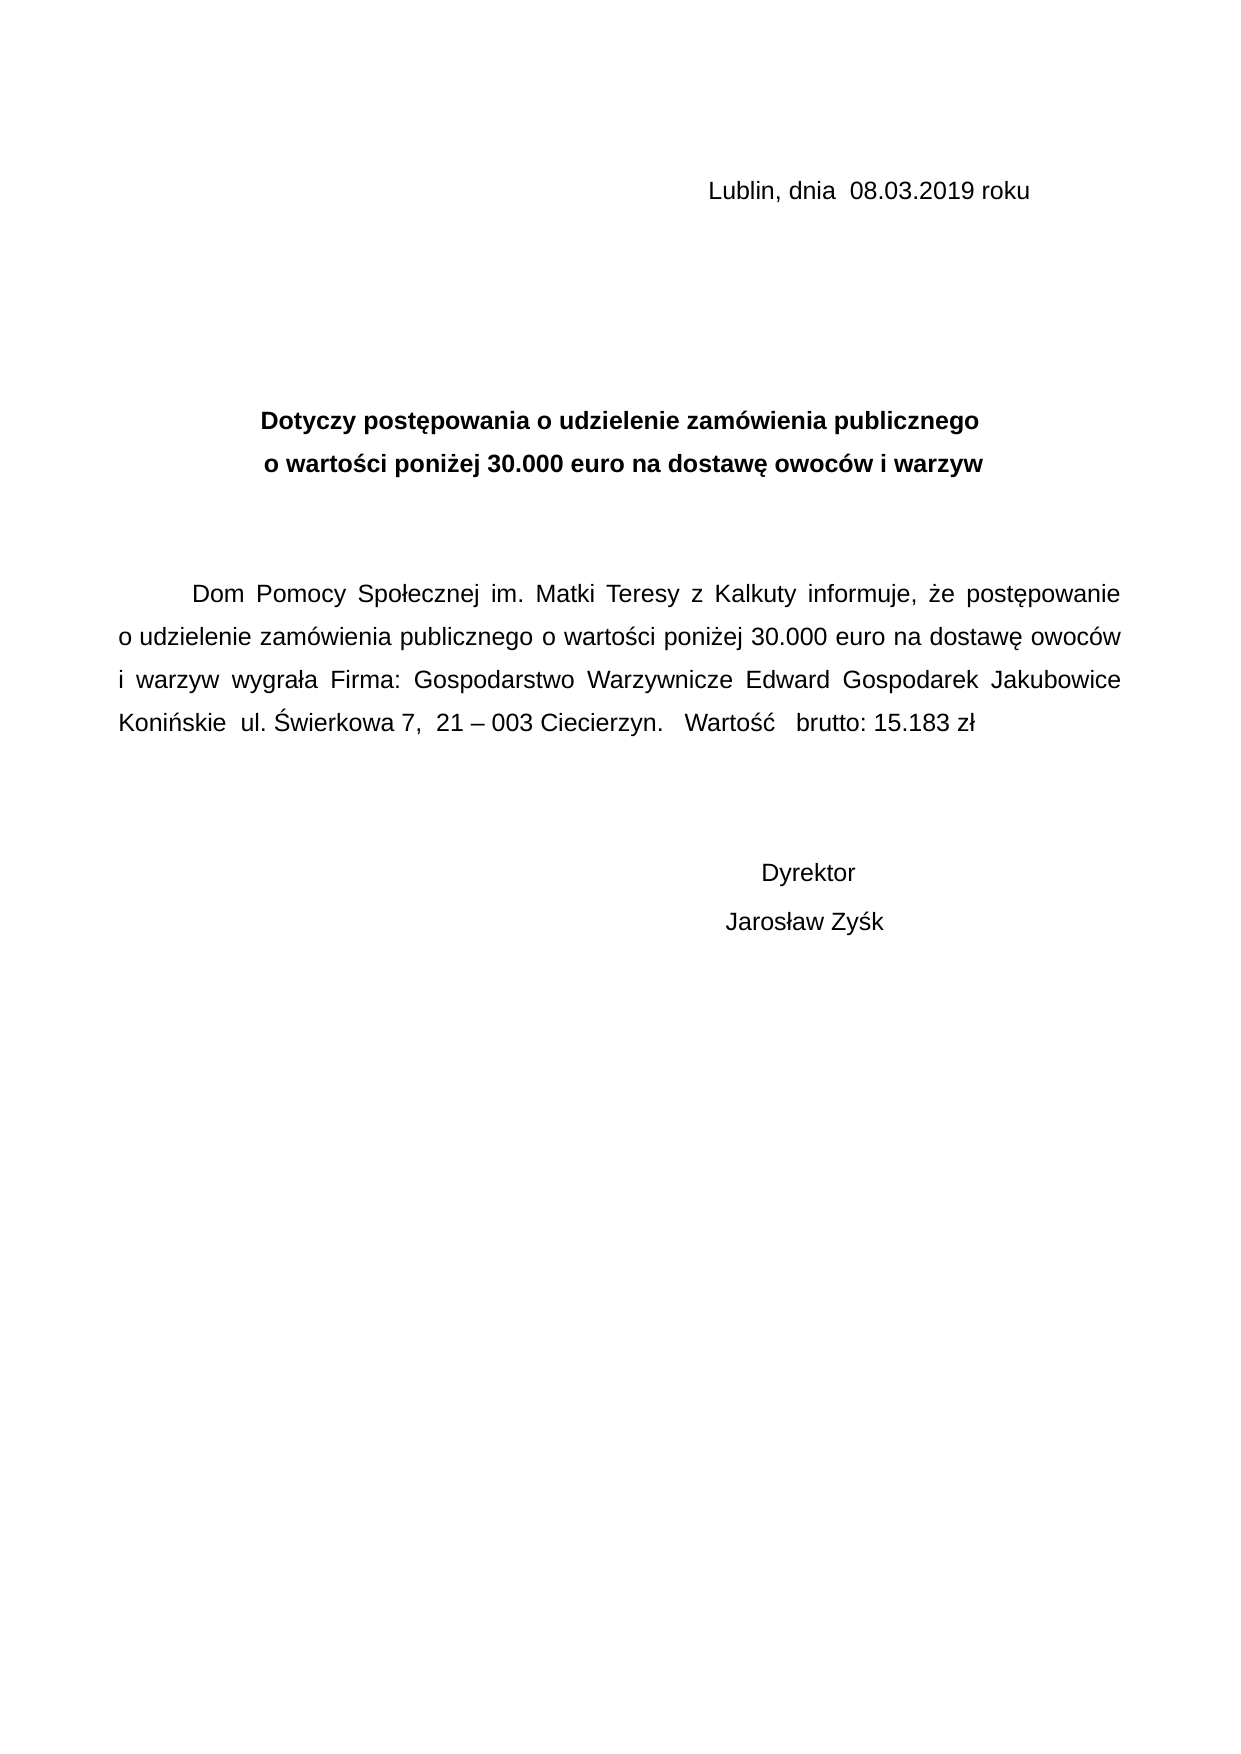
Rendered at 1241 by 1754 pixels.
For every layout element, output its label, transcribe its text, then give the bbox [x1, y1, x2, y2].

text Dom Pomocy Społecznej im. Matki Teresy z Kalkuty informuje, że postępowanie o udzielenie zamówienia publicznego o wartości poniżej 30.000 euro na dostawę owoców i warzyw wygrała Firma: Gospodarstwo Warzywnicze Edward Gospodarek Jakubowice Konińskie ul. Świerkowa 7, 21 – 003 Ciecierzyn. Wartość brutto: 15.183 zł [118, 579, 1122, 737]
text Dotyczy postępowania o udzielenie zamówienia publicznego [118, 406, 1122, 435]
text o wartości poniżej 30.000 euro na dostawę owoców i warzyw [118, 449, 1122, 478]
text Lublin, dnia 08.03.2019 roku [118, 176, 1122, 205]
text Jarosław Zyśk [118, 907, 1122, 936]
text Dyrektor [118, 858, 1122, 887]
